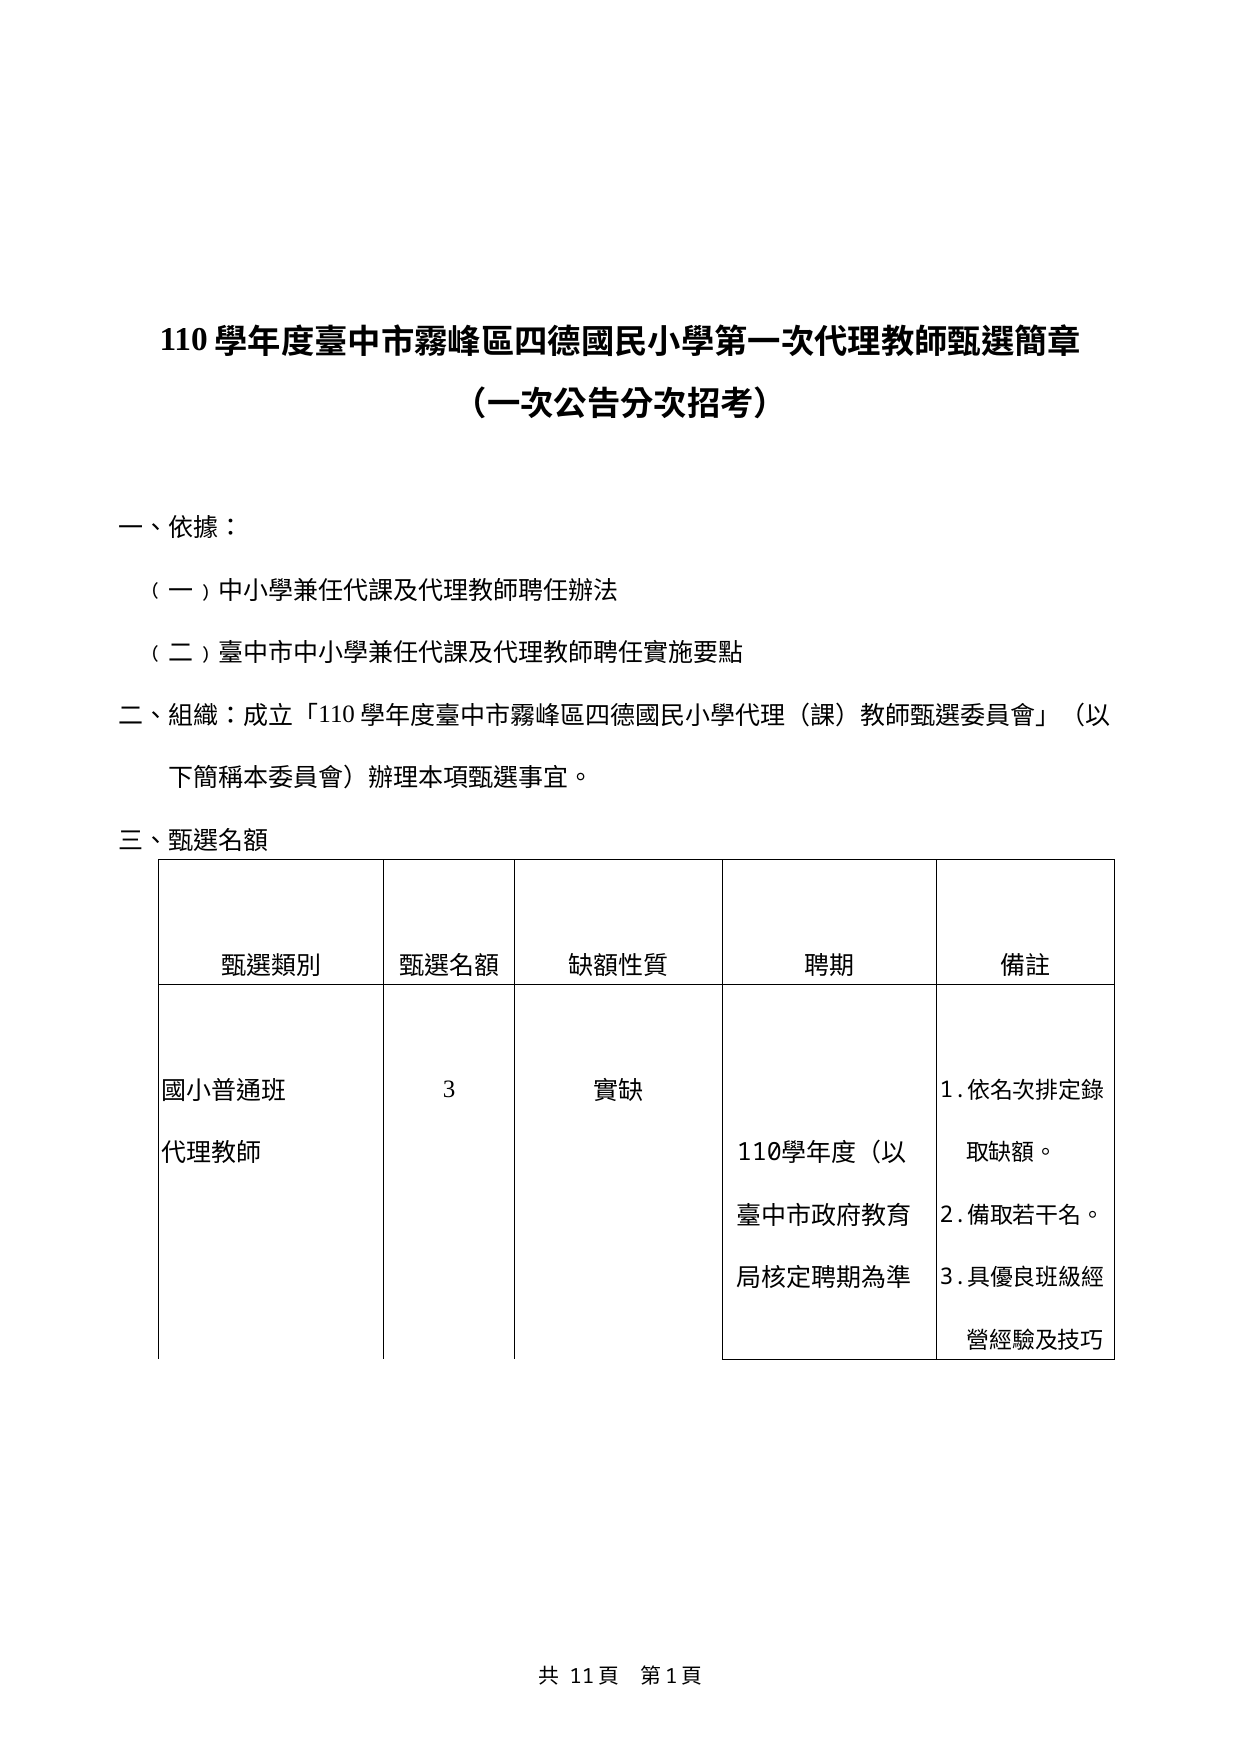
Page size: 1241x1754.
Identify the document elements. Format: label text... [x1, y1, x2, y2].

table_cell 國小普通班 代理教師 [159, 985, 383, 1359]
table_header 缺額性質 [515, 860, 722, 984]
table_cell 1.依名次排定錄取缺額。 2.備取若干名。 3.具優良班級經營經驗及技巧 [937, 985, 1114, 1359]
table_header 聘期 [723, 860, 936, 984]
table_header 備註 [937, 860, 1114, 984]
table_cell [723, 985, 936, 1359]
text 二、組織：成立「110學年度臺中市霧峰區四德國民小學代理（課）教師甄選委員會」（以下簡稱本委員會）辦理本項甄選事宜。 [118, 672, 1122, 797]
table_header 110學年度（以臺中市政府教育局核定聘期為準或代理原因消滅為止。） [726, 1048, 933, 1297]
text ﹙一﹚中小學兼任代課及代理教師聘任辦法 [143, 547, 1122, 609]
table_header 甄選類別 [159, 860, 383, 984]
table_cell 3 [384, 985, 514, 1359]
table_cell 實缺 [515, 985, 722, 1359]
text 三、甄選名額 [118, 797, 1122, 859]
text 一、依據： [118, 484, 1122, 547]
text 110學年度臺中市霧峰區四德國民小學第一次代理教師甄選簡章 [118, 297, 1122, 359]
text ﹙二﹚臺中市中小學兼任代課及代理教師聘任實施要點 [143, 609, 1122, 672]
table_header 甄選名額 [384, 860, 514, 984]
text （一次公告分次招考） [118, 359, 1122, 422]
